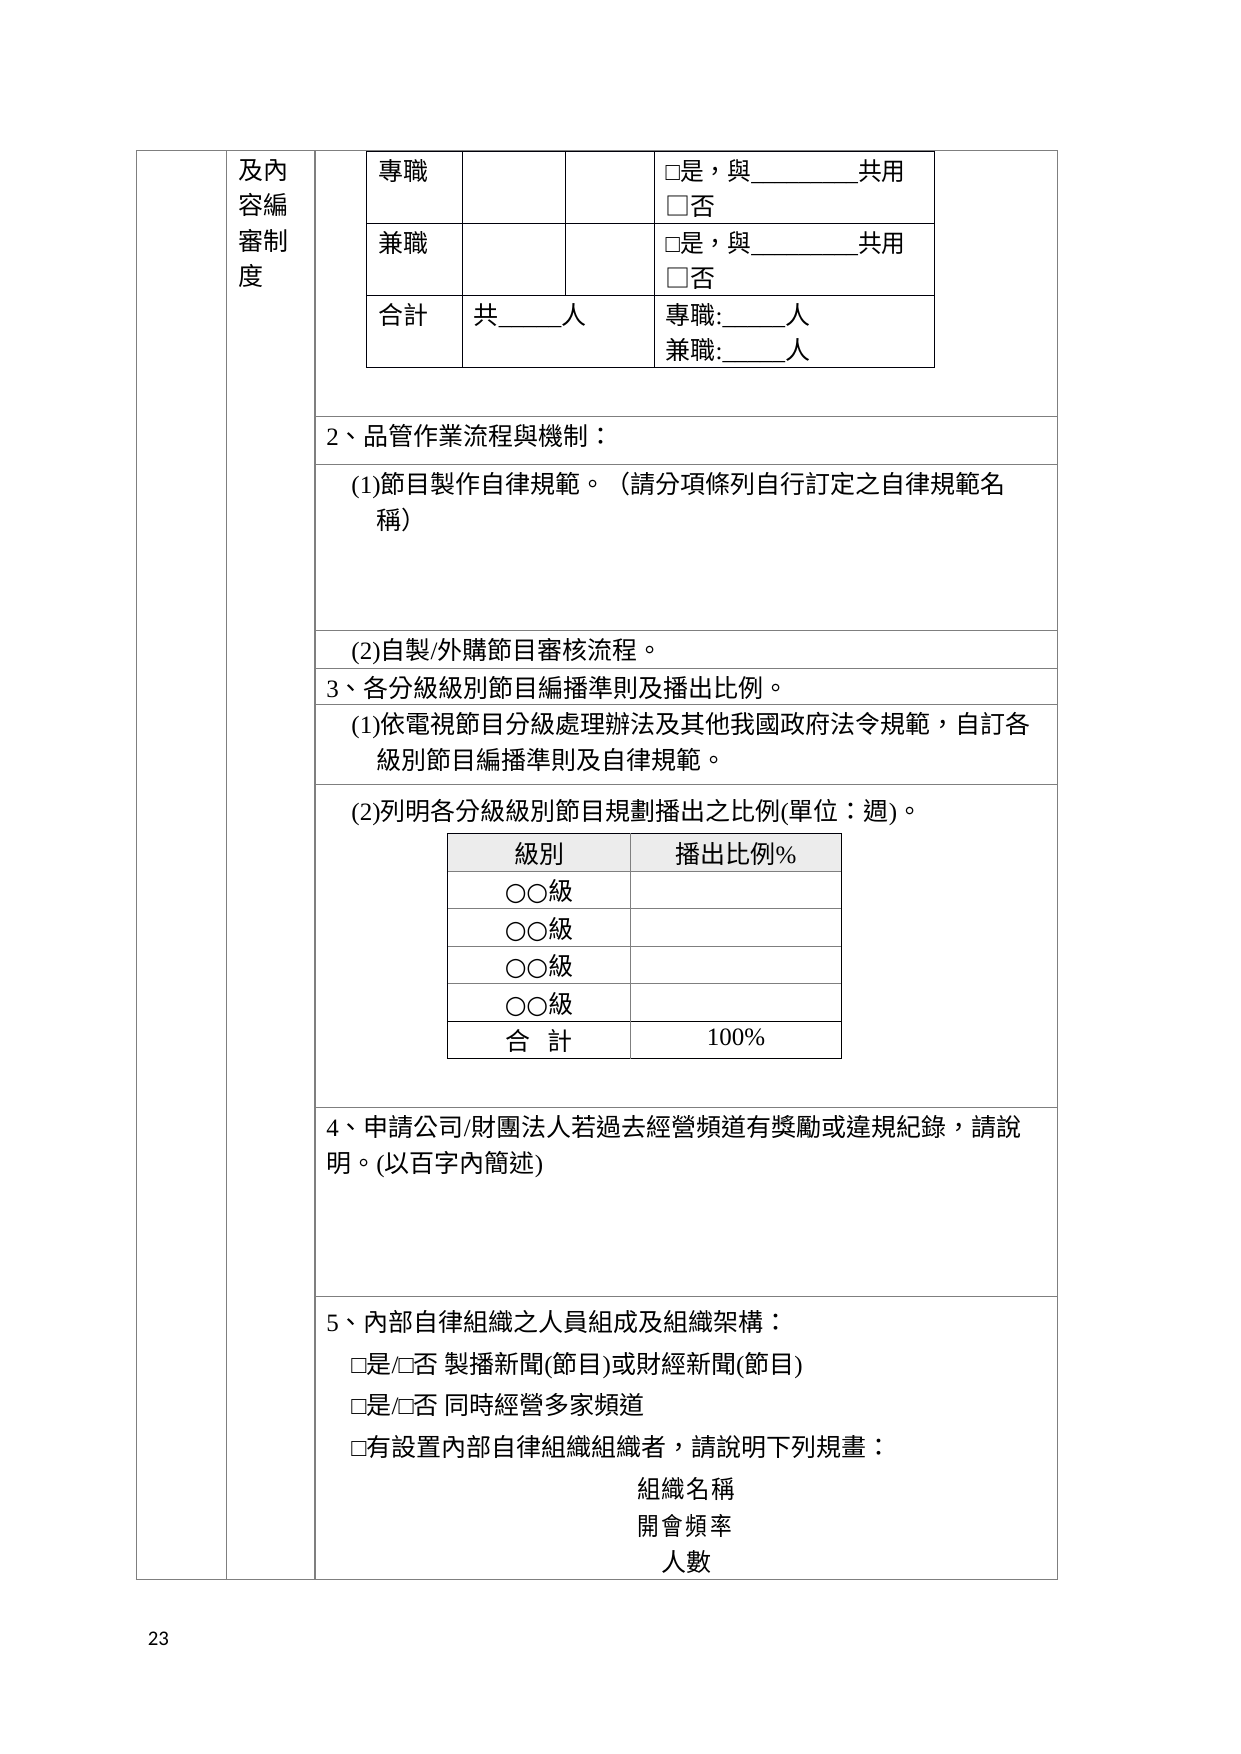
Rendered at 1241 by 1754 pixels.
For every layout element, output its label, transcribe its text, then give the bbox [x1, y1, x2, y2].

table_cell 合計 [367, 296, 462, 367]
table_cell 4、申請公司/財團法人若過去經營頻道有獎勵或違規紀錄，請說明。(以百字內簡述) [316, 1108, 1057, 1296]
table_cell 合 計 [448, 1022, 630, 1058]
table_cell [566, 152, 654, 223]
table_cell 兼職 [367, 224, 462, 295]
table_cell 3、各分級級別節目編播準則及播出比例。 [316, 669, 1057, 704]
table_header 播出比例% [631, 834, 841, 871]
table_cell (1)依電視節目分級處理辦法及其他我國政府法令規範，自訂各級別節目編播準則及自律規範。 [316, 705, 1057, 784]
table_cell (1)節目製作自律規範。（請分項條列自行訂定之自律規範名稱） [316, 465, 1057, 630]
table_cell □是，與_________共用□否 [655, 224, 934, 295]
table_cell [631, 984, 841, 1021]
table_cell [566, 224, 654, 295]
table_cell [463, 152, 565, 223]
table_cell 2、品管作業流程與機制： [316, 417, 1057, 464]
table_cell [631, 909, 841, 946]
table_cell [463, 224, 565, 295]
table_cell 專職:_____人 兼職:_____人 [655, 296, 934, 367]
table_cell 及內容編審制度 [227, 151, 314, 1578]
table_header 級別 [448, 834, 630, 871]
table_cell ○○級 [448, 872, 630, 908]
table_cell 專職 [367, 152, 462, 223]
table_cell 5、內部自律組織之人員組成及組織架構： □是/□否 製播新聞(節目)或財經新聞(節目) □是/□否 同時經營多家頻道 □有設置內部自律組織組織者，請說明下列規畫： 組織名稱 開會頻率 人數 [316, 1297, 1057, 1578]
table_cell ○○級 [448, 909, 630, 946]
table_cell 共_____人 [463, 296, 654, 367]
table_cell (2)自製/外購節目審核流程。 [316, 631, 1057, 668]
table_cell ○○級 [448, 984, 630, 1021]
table_cell [631, 872, 841, 908]
table_cell [631, 947, 841, 983]
table_cell □是，與_________共用□否 [655, 152, 934, 223]
table_cell (2)列明各分級級別節目規劃播出之比例(單位：週)。 [316, 785, 1057, 1107]
table_cell ○○級 [448, 947, 630, 983]
table_cell [137, 151, 226, 1578]
table_cell 100% [631, 1022, 841, 1058]
table_cell [316, 151, 1057, 416]
